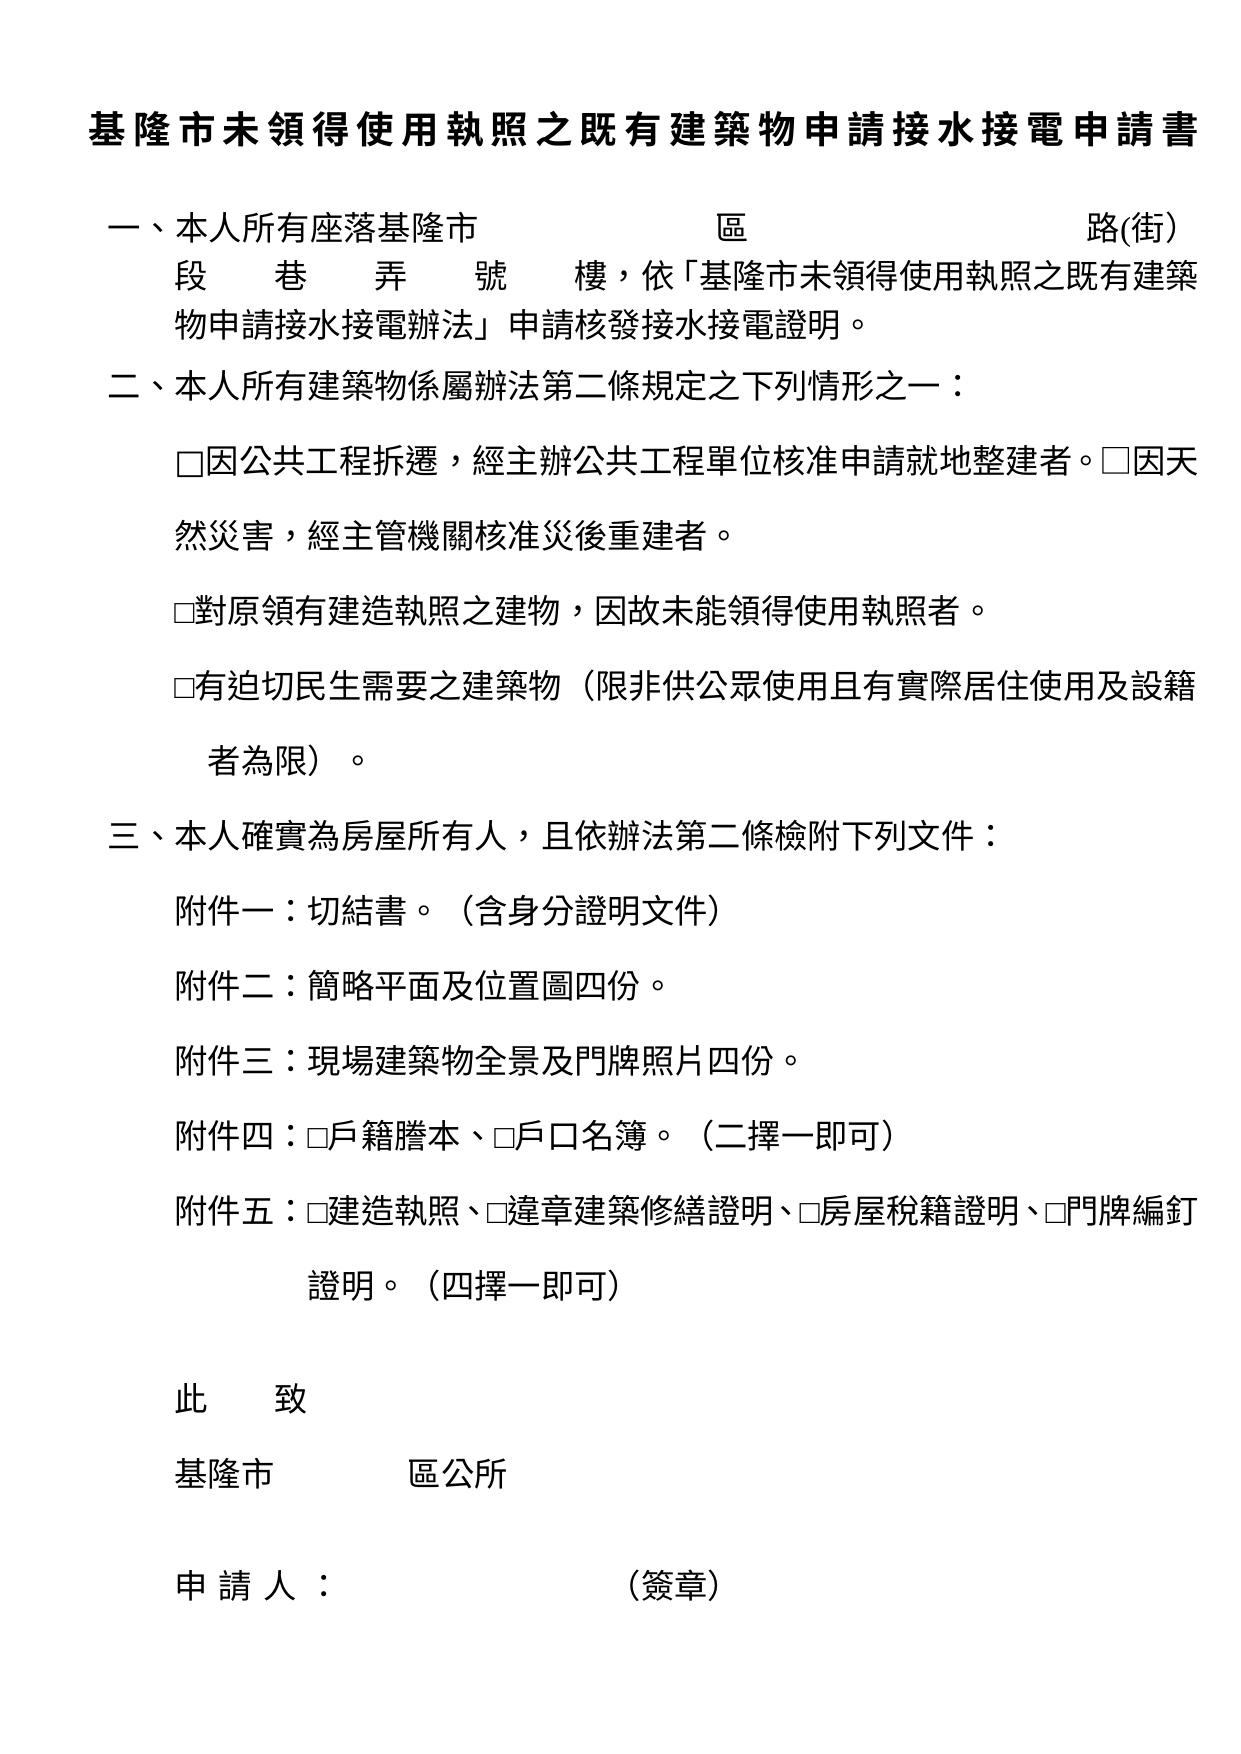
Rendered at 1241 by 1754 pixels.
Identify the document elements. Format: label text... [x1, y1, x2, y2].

text 附件二：簡略平面及位置圖四份。 [107, 947, 1199, 1022]
text 附件三：現場建築物全景及門牌照片四份。 [107, 1022, 1199, 1097]
text 附件四：□戶籍謄本、□戶口名簿。（二擇一即可） [107, 1097, 1199, 1172]
text 二、本人所有建築物係屬辦法第二條規定之下列情形之一： [107, 347, 1199, 422]
text □因公共工程拆遷，經主辦公共工程單位核准申請就地整建者。□因天然災害，經主管機關核准災後重建者。 [174, 422, 1199, 572]
text 附件一：切結書。（含身分證明文件） [107, 872, 1199, 947]
text □對原領有建造執照之建物，因故未能領得使用執照者。 [174, 572, 1199, 647]
text 此 致 [174, 1359, 1199, 1434]
text 三、本人確實為房屋所有人，且依辦法第二條檢附下列文件： [107, 797, 1199, 872]
text 基隆市未領得使用執照之既有建築物申請接水接電申請書 [89, 89, 1199, 164]
text □有迫切民生需要之建築物（限非供公眾使用且有實際居住使用及設籍者為限）。 [174, 647, 1199, 797]
text 附件五：□建造執照、□違章建築修繕證明、□房屋稅籍證明、□門牌編釘證明。（四擇一即可） [174, 1172, 1199, 1322]
text 一、本人所有座落基隆市 區 路(街） 段 巷 弄 號 樓，依「基隆市未領得使用執照之既有建築物申請接水接電辦法」申請核發接水接電證明。 [107, 202, 1199, 347]
text 申請人： （簽章） [174, 1547, 1199, 1622]
text 基隆市 區公所 [174, 1434, 1199, 1509]
